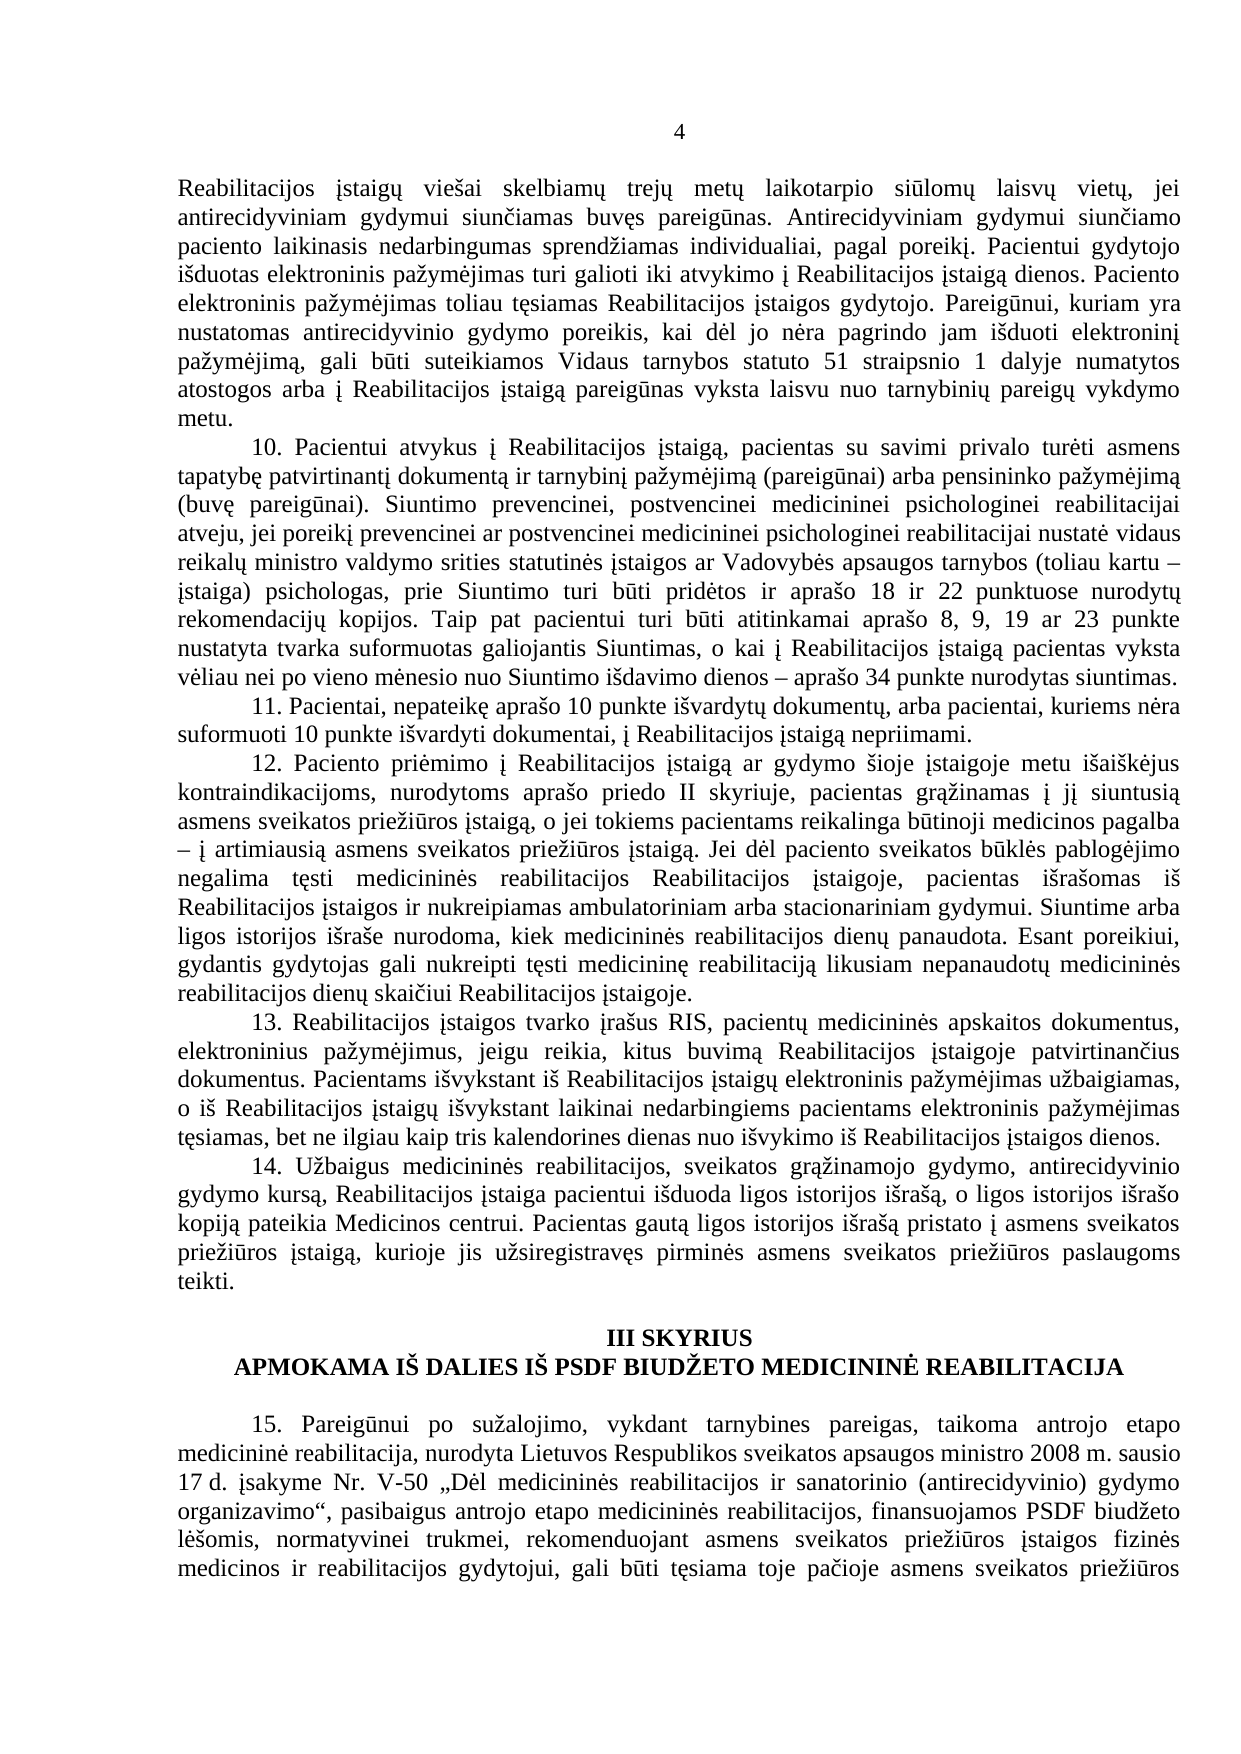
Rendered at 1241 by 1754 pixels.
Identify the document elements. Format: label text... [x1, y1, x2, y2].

text 10. Pacientui atvykus į Reabilitacijos įstaigą, pacientas su savimi privalo turėti asmens tapatybę patvirtinantį dokumentą ir tarnybinį pažymėjimą (pareigūnai) arba pensininko pažymėjimą (buvę pareigūnai). Siuntimo prevencinei, postvencinei medicininei psichologinei reabilitacijai atveju, jei poreikį prevencinei ar postvencinei medicininei psichologinei reabilitacijai nustatė vidaus reikalų ministro valdymo srities statutinės įstaigos ar Vadovybės apsaugos tarnybos (toliau kartu – įstaiga) psichologas, prie Siuntimo turi būti pridėtos ir aprašo 18 ir 22 punktuose nurodytų rekomendacijų kopijos. Taip pat pacientui turi būti atitinkamai aprašo 8, 9, 19 ar 23 punkte nustatyta tvarka suformuotas galiojantis Siuntimas, o kai į Reabilitacijos įstaigą pacientas vyksta vėliau nei po vieno mėnesio nuo Siuntimo išdavimo dienos – aprašo 34 punkte nurodytas siuntimas. [177, 432, 1181, 691]
text 14. Užbaigus medicininės reabilitacijos, sveikatos grąžinamojo gydymo, antirecidyvinio gydymo kursą, Reabilitacijos įstaiga pacientui išduoda ligos istorijos išrašą, o ligos istorijos išrašo kopiją pateikia Medicinos centrui. Pacientas gautą ligos istorijos išrašą pristato į asmens sveikatos priežiūros įstaigą, kurioje jis užsiregistravęs pirminės asmens sveikatos priežiūros paslaugoms teikti. [177, 1151, 1181, 1294]
text Reabilitacijos įstaigų viešai skelbiamų trejų metų laikotarpio siūlomų laisvų vietų, jei antirecidyviniam gydymui siunčiamas buvęs pareigūnas. Antirecidyviniam gydymui siunčiamo paciento laikinasis nedarbingumas sprendžiamas individualiai, pagal poreikį. Pacientui gydytojo išduotas elektroninis pažymėjimas turi galioti iki atvykimo į Reabilitacijos įstaigą dienos. Paciento elektroninis pažymėjimas toliau tęsiamas Reabilitacijos įstaigos gydytojo. Pareigūnui, kuriam yra nustatomas antirecidyvinio gydymo poreikis, kai dėl jo nėra pagrindo jam išduoti elektroninį pažymėjimą, gali būti suteikiamos Vidaus tarnybos statuto 51 straipsnio 1 dalyje numatytos atostogos arba į Reabilitacijos įstaigą pareigūnas vyksta laisvu nuo tarnybinių pareigų vykdymo metu. [177, 173, 1181, 432]
text 11. Pacientai, nepateikę aprašo 10 punkte išvardytų dokumentų, arba pacientai, kuriems nėra suformuoti 10 punkte išvardyti dokumentai, į Reabilitacijos įstaigą nepriimami. [177, 691, 1181, 748]
text 12. Paciento priėmimo į Reabilitacijos įstaigą ar gydymo šioje įstaigoje metu išaiškėjus kontraindikacijoms, nurodytoms aprašo priedo II skyriuje, pacientas grąžinamas į jį siuntusią asmens sveikatos priežiūros įstaigą, o jei tokiems pacientams reikalinga būtinoji medicinos pagalba – į artimiausią asmens sveikatos priežiūros įstaigą. Jei dėl paciento sveikatos būklės pablogėjimo negalima tęsti medicininės reabilitacijos Reabilitacijos įstaigoje, pacientas išrašomas iš Reabilitacijos įstaigos ir nukreipiamas ambulatoriniam arba stacionariniam gydymui. Siuntime arba ligos istorijos išraše nurodoma, kiek medicininės reabilitacijos dienų panaudota. Esant poreikiui, gydantis gydytojas gali nukreipti tęsti medicininę reabilitaciją likusiam nepanaudotų medicininės reabilitacijos dienų skaičiui Reabilitacijos įstaigoje. [177, 748, 1181, 1007]
text APMOKAMA IŠ DALIES IŠ PSDF BIUDŽETO MEDICININĖ REABILITACIJA [177, 1352, 1181, 1381]
text III SKYRIUS [177, 1323, 1181, 1352]
text 15. Pareigūnui po sužalojimo, vykdant tarnybines pareigas, taikoma antrojo etapo medicininė reabilitacija, nurodyta Lietuvos Respublikos sveikatos apsaugos ministro 2008 m. sausio 17 d. įsakyme Nr. V-50 „Dėl medicininės reabilitacijos ir sanatorinio (antirecidyvinio) gydymo organizavimo“, pasibaigus antrojo etapo medicininės reabilitacijos, finansuojamos PSDF biudžeto lėšomis, normatyvinei trukmei, rekomenduojant asmens sveikatos priežiūros įstaigos fizinės medicinos ir reabilitacijos gydytojui, gali būti tęsiama toje pačioje asmens sveikatos priežiūros [177, 1409, 1181, 1582]
text 13. Reabilitacijos įstaigos tvarko įrašus RIS, pacientų medicininės apskaitos dokumentus, elektroninius pažymėjimus, jeigu reikia, kitus buvimą Reabilitacijos įstaigoje patvirtinančius dokumentus. Pacientams išvykstant iš Reabilitacijos įstaigų elektroninis pažymėjimas užbaigiamas, o iš Reabilitacijos įstaigų išvykstant laikinai nedarbingiems pacientams elektroninis pažymėjimas tęsiamas, bet ne ilgiau kaip tris kalendorines dienas nuo išvykimo iš Reabilitacijos įstaigos dienos. [177, 1007, 1181, 1151]
